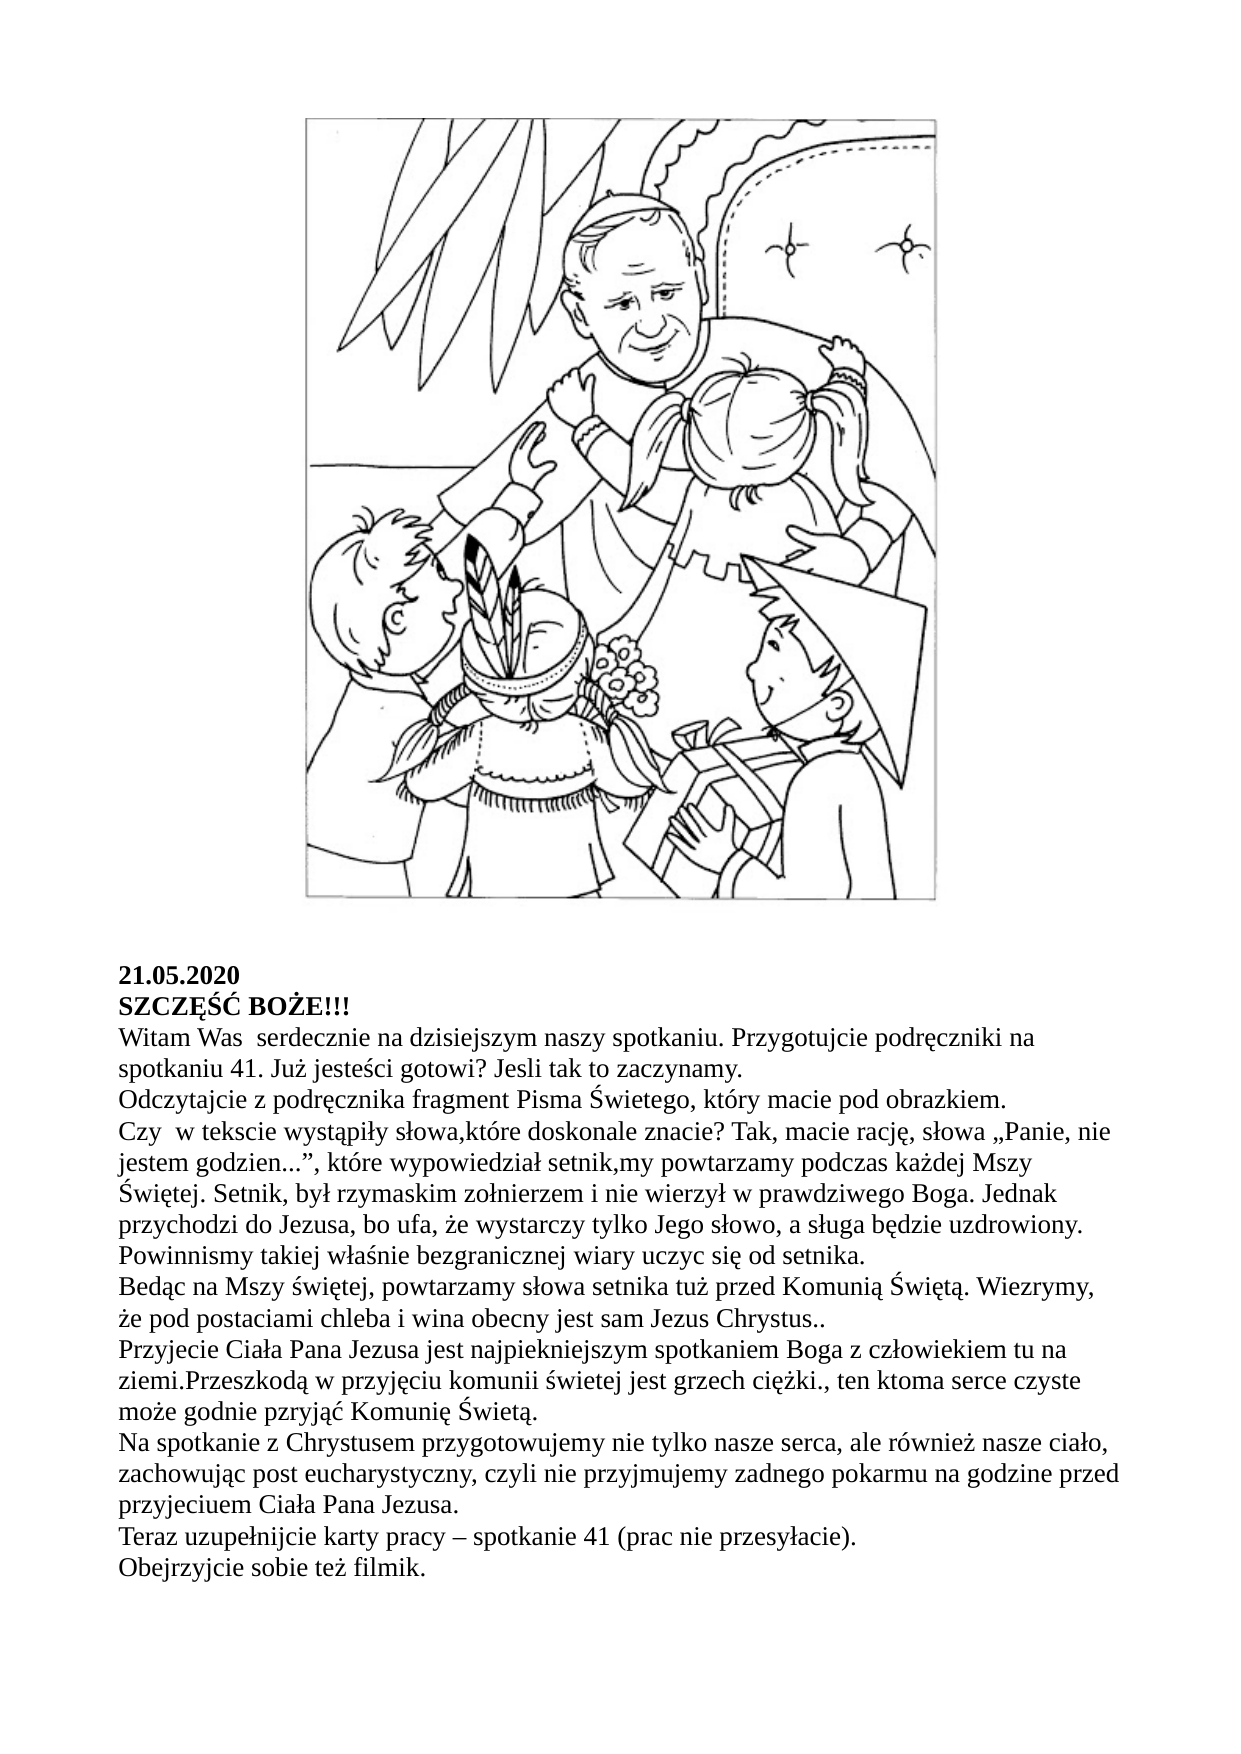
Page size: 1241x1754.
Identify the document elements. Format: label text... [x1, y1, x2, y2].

text 21.05.2020 [118, 959, 1122, 990]
text Witam Was serdecznie na dzisiejszym naszy spotkaniu. Przygotujcie podręczniki na spotkaniu 41. Już jesteści gotowi? Jesli tak to zaczynamy. [118, 1021, 1122, 1084]
text Odczytajcie z podręcznika fragment Pisma Świetego, który macie pod obrazkiem. [118, 1084, 1122, 1115]
text Obejrzyjcie sobie też filmik. [118, 1551, 1122, 1582]
text Na spotkanie z Chrystusem przygotowujemy nie tylko nasze serca, ale również nasze ciało, zachowując post eucharystyczny, czyli nie przyjmujemy zadnego pokarmu na godzine przed przyjeciuem Ciała Pana Jezusa. [118, 1426, 1122, 1520]
text Przyjecie Ciała Pana Jezusa jest najpiekniejszym spotkaniem Boga z człowiekiem tu na ziemi.Przeszkodą w przyjęciu komunii świetej jest grzech ciężki., ten ktoma serce czyste może godnie pzryjąć Komunię Świetą. [118, 1333, 1122, 1426]
text Teraz uzupełnijcie karty pracy – spotkanie 41 (prac nie przesyłacie). [118, 1520, 1122, 1551]
text Bedąc na Mszy świętej, powtarzamy słowa setnika tuż przed Komunią Świętą. Wiezrymy, że pod postaciami chleba i wina obecny jest sam Jezus Chrystus.. [118, 1271, 1122, 1333]
text SZCZĘŚĆ BOŻE!!! [118, 990, 1122, 1021]
text Czy w tekscie wystąpiły słowa,które doskonale znacie? Tak, macie rację, słowa „Panie, nie jestem godzien...”, które wypowiedział setnik,my powtarzamy podczas każdej Mszy Świętej. Setnik, był rzymaskim zołnierzem i nie wierzył w prawdziwego Boga. Jednak przychodzi do Jezusa, bo ufa, że wystarczy tylko Jego słowo, a sługa będzie uzdrowiony. Powinnismy takiej właśnie bezgranicznej wiary uczyc się od setnika. [118, 1115, 1122, 1271]
picture [290, 118, 950, 919]
